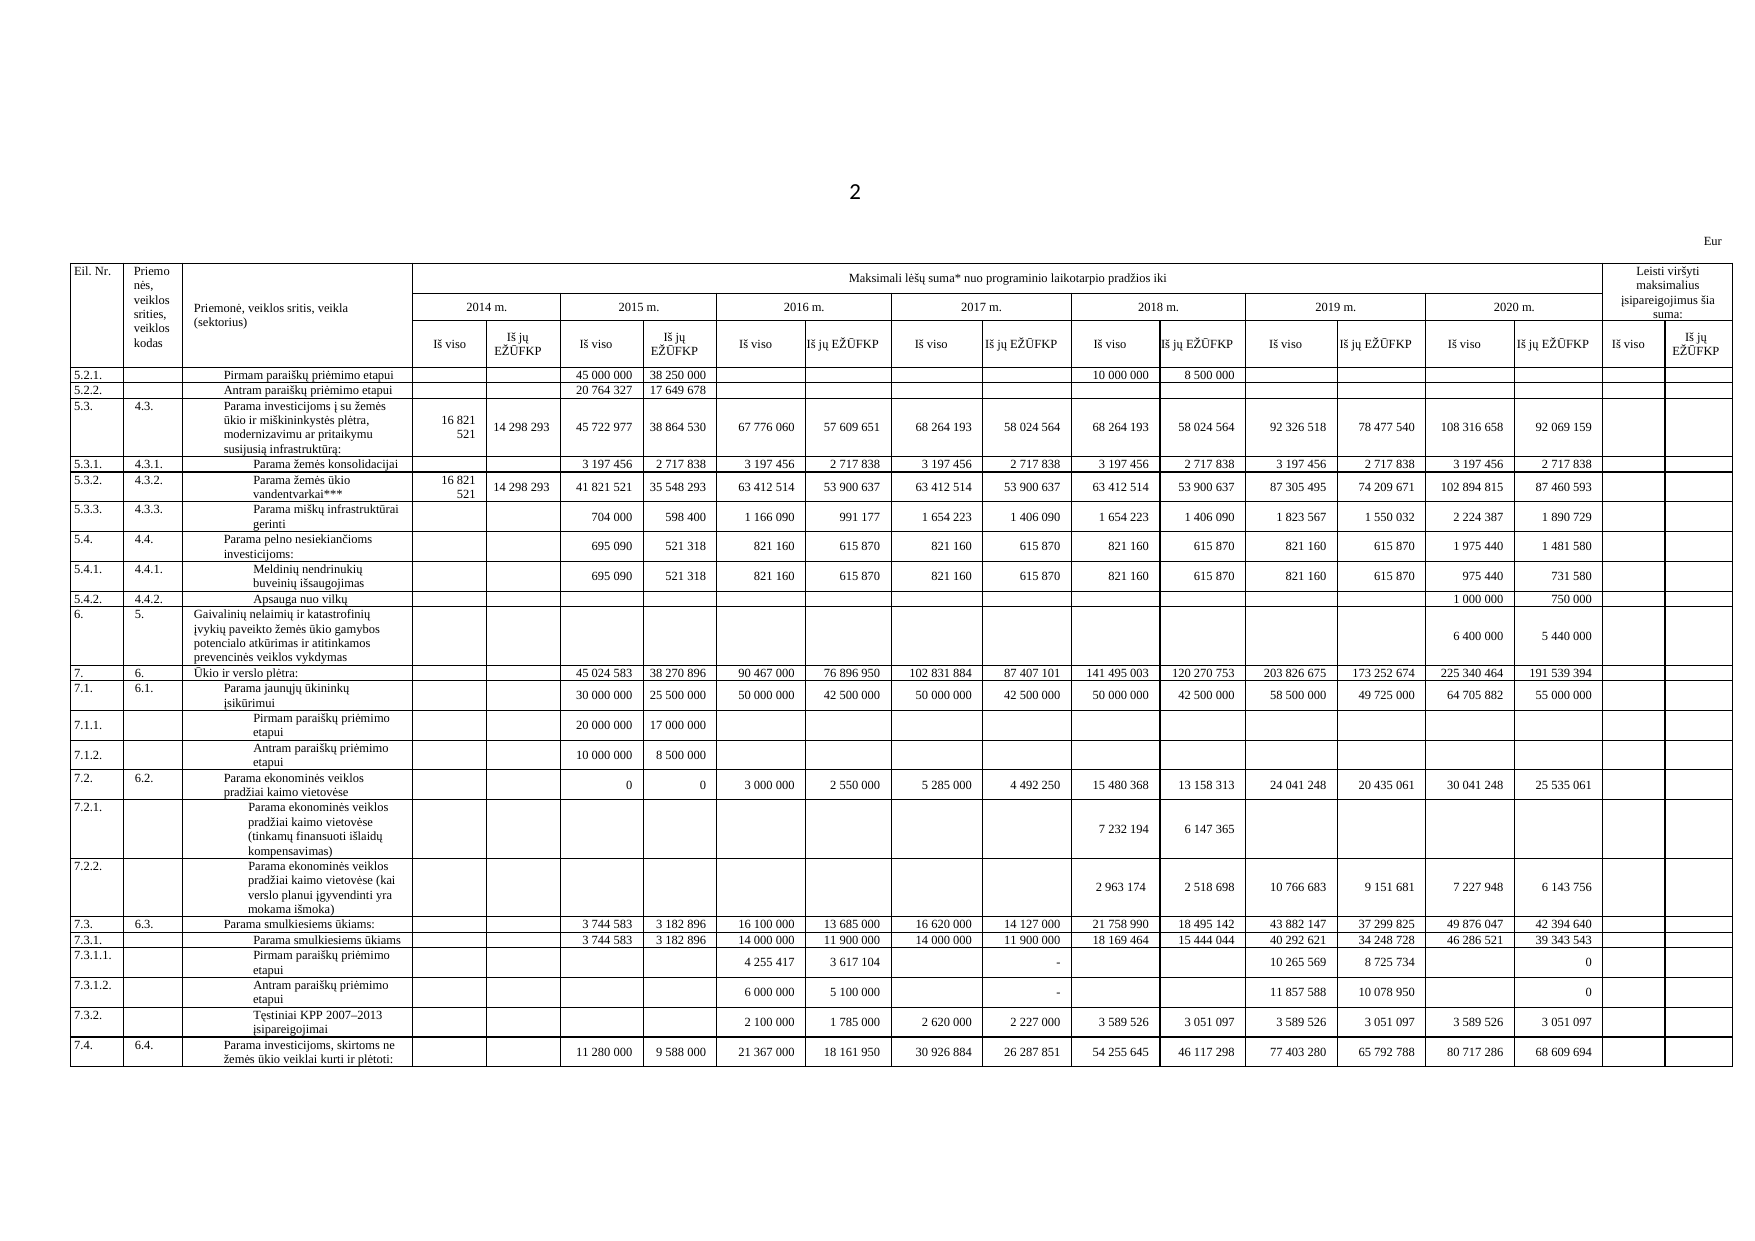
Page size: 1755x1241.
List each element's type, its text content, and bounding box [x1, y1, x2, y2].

table_cell [1072, 978, 1159, 1007]
table_cell [1515, 800, 1602, 858]
table_cell [413, 948, 486, 977]
table_cell Antram paraiškų priėmimo etapui [183, 741, 412, 769]
table_cell [1426, 978, 1514, 1007]
table_cell 8 500 000 [644, 741, 716, 769]
table_cell [1666, 741, 1732, 769]
table_cell [413, 933, 486, 947]
table_cell 4 255 417 [717, 948, 805, 977]
table_cell [892, 607, 982, 664]
table_cell [1603, 532, 1664, 561]
table_cell [1603, 666, 1664, 680]
table_cell 821 160 [1072, 562, 1159, 591]
table_cell [124, 800, 182, 858]
table_cell 53 900 637 [806, 473, 891, 501]
table_cell 1 550 032 [1338, 502, 1425, 531]
table_cell [1246, 368, 1337, 382]
table_cell 55 000 000 [1515, 681, 1602, 710]
table_cell - [983, 948, 1071, 977]
table_cell Eil. Nr. [71, 264, 123, 367]
table_header [1246, 234, 1337, 263]
table_cell [124, 933, 182, 947]
table_cell - [983, 978, 1071, 1007]
table_cell 521 318 [644, 562, 716, 591]
table_cell 7.1. [71, 681, 123, 710]
table_cell 6 400 000 [1426, 607, 1514, 664]
table_cell 1 890 729 [1515, 502, 1602, 531]
table_cell 615 870 [806, 532, 891, 561]
table_cell 50 000 000 [892, 681, 982, 710]
table_cell [1072, 948, 1159, 977]
table_cell 2 518 698 [1161, 859, 1245, 916]
table_cell [1072, 383, 1159, 397]
table_cell [892, 800, 982, 858]
table_cell 5.2.1. [71, 368, 123, 382]
table_cell [1603, 383, 1664, 397]
table_cell [1666, 917, 1732, 932]
table_cell 3 182 896 [644, 933, 716, 947]
table_cell [413, 383, 486, 397]
table_cell [487, 741, 560, 769]
table_cell 821 160 [1246, 532, 1337, 561]
table_cell 598 400 [644, 502, 716, 531]
table_cell [413, 1008, 486, 1036]
table_cell 1 654 223 [1072, 502, 1159, 531]
table_cell 5.2.2. [71, 383, 123, 397]
table_cell Pirmam paraiškų priėmimo etapui [183, 948, 412, 977]
table_cell 14 000 000 [892, 933, 982, 947]
table_cell [1666, 770, 1732, 799]
table_cell [1603, 473, 1664, 501]
table_cell 58 024 564 [983, 399, 1071, 456]
table_cell 173 252 674 [1338, 666, 1425, 680]
table_cell [487, 681, 560, 710]
table_cell 1 166 090 [717, 502, 805, 531]
table_cell Priemonė, veiklos sritis, veikla (sektorius) [183, 264, 412, 367]
table_cell [1603, 978, 1664, 1007]
table_cell [717, 368, 805, 382]
table_cell 0 [644, 770, 716, 799]
table_cell [1161, 741, 1245, 769]
table_cell 68 609 694 [1515, 1038, 1602, 1066]
table_cell Iš jų EŽŪFKP [806, 321, 891, 367]
table_cell 7 227 948 [1426, 859, 1514, 916]
table_cell 2 550 000 [806, 770, 891, 799]
table_cell [806, 859, 891, 916]
table_cell 78 477 540 [1338, 399, 1425, 456]
table_cell [1426, 368, 1514, 382]
table_cell Maksimali lėšų suma* nuo programinio laikotarpio pradžios iki [413, 264, 1602, 293]
table_cell Parama investicijoms į su žemės ūkio ir miškininkystės plėtra, modernizavimu ar pritaikymu susijusią infrastruktūrą: [183, 399, 412, 456]
table_cell Parama jaunųjų ūkininkų įsikūrimui [183, 681, 412, 710]
table_cell 1 481 580 [1515, 532, 1602, 561]
table_cell 30 926 884 [892, 1038, 982, 1066]
table_cell 58 500 000 [1246, 681, 1337, 710]
table_cell 3 589 526 [1246, 1008, 1337, 1036]
table_header [1514, 234, 1603, 263]
table_cell Parama smulkiesiems ūkiams [183, 933, 412, 947]
table_cell 30 000 000 [561, 681, 643, 710]
table_cell Iš jų EŽŪFKP [1161, 321, 1245, 367]
table_cell [1338, 383, 1425, 397]
table_cell 3 197 456 [561, 457, 643, 471]
table_cell 6. [124, 666, 182, 680]
table_cell [1603, 457, 1664, 471]
table_cell 2020 m. [1426, 294, 1602, 320]
table_cell [1426, 800, 1514, 858]
table_cell [806, 592, 891, 606]
table_cell [413, 770, 486, 799]
table_cell Iš jų EŽŪFKP [983, 321, 1071, 367]
table_cell [124, 948, 182, 977]
table_cell 615 870 [1161, 532, 1245, 561]
table_cell [487, 948, 560, 977]
table_cell 3 617 104 [806, 948, 891, 977]
table_header [1071, 234, 1160, 263]
table_cell Parama smulkiesiems ūkiams: [183, 917, 412, 932]
table_cell 975 440 [1426, 562, 1514, 591]
table_cell 3 744 583 [561, 917, 643, 932]
table_cell Parama žemės ūkio vandentvarkai*** [183, 473, 412, 501]
table_cell [1666, 711, 1732, 739]
table_cell 6.1. [124, 681, 182, 710]
table_cell 102 894 815 [1426, 473, 1514, 501]
table_cell [487, 770, 560, 799]
table_cell [561, 948, 643, 977]
table_header [1160, 234, 1246, 263]
table_cell 13 685 000 [806, 917, 891, 932]
table_cell [1246, 383, 1337, 397]
table_cell 87 305 495 [1246, 473, 1337, 501]
table_cell 38 864 530 [644, 399, 716, 456]
table_cell [124, 368, 182, 382]
table_cell [1666, 502, 1732, 531]
table_header [413, 234, 717, 263]
table_cell [1338, 368, 1425, 382]
table_cell [1666, 532, 1732, 561]
table_cell [1666, 607, 1732, 664]
table_cell 9 151 681 [1338, 859, 1425, 916]
table_cell [413, 711, 486, 739]
table_cell [487, 933, 560, 947]
table_cell [1666, 859, 1732, 916]
table_cell [1246, 711, 1337, 739]
table_cell Parama investicijoms, skirtoms ne žemės ūkio veiklai kurti ir plėtoti: [183, 1038, 412, 1066]
table_cell 46 117 298 [1161, 1038, 1245, 1066]
table_cell 2016 m. [717, 294, 891, 320]
table_cell [1426, 711, 1514, 739]
table_cell 42 500 000 [1161, 681, 1245, 710]
table_cell 7.3.1.1. [71, 948, 123, 977]
table_header [70, 234, 123, 263]
table_cell [1246, 607, 1337, 664]
table_cell [1666, 383, 1732, 397]
table_cell [487, 607, 560, 664]
table_cell [1515, 741, 1602, 769]
table_cell 4.4.2. [124, 592, 182, 606]
table_cell 92 069 159 [1515, 399, 1602, 456]
table_cell 203 826 675 [1246, 666, 1337, 680]
table_cell [806, 383, 891, 397]
table_cell Iš jų EŽŪFKP [1515, 321, 1602, 367]
table_cell 1 000 000 [1426, 592, 1514, 606]
table_cell [1246, 741, 1337, 769]
table_cell 6. [71, 607, 123, 664]
table_cell [487, 711, 560, 739]
table_cell 7.3. [71, 917, 123, 932]
table_cell [413, 681, 486, 710]
table_cell [561, 978, 643, 1007]
table_cell [892, 859, 982, 916]
table_cell 615 870 [1338, 532, 1425, 561]
table_cell 3 051 097 [1161, 1008, 1245, 1036]
table_cell 1 406 090 [1161, 502, 1245, 531]
table_cell [806, 607, 891, 664]
table_cell [1072, 741, 1159, 769]
table_cell [1666, 592, 1732, 606]
table_cell 18 161 950 [806, 1038, 891, 1066]
table_cell 5 285 000 [892, 770, 982, 799]
table_cell [1338, 607, 1425, 664]
table_cell [1072, 592, 1159, 606]
table_cell Iš viso [892, 321, 982, 367]
table_cell Iš viso [561, 321, 643, 367]
table_cell 42 500 000 [806, 681, 891, 710]
table_cell 7.1.2. [71, 741, 123, 769]
table_cell 615 870 [1161, 562, 1245, 591]
table_cell 53 900 637 [1161, 473, 1245, 501]
table_cell [487, 562, 560, 591]
table_cell [413, 978, 486, 1007]
table_cell [413, 741, 486, 769]
table_cell 2 717 838 [1161, 457, 1245, 471]
table_cell [1603, 917, 1664, 932]
table_cell 1 785 000 [806, 1008, 891, 1036]
table_cell 20 435 061 [1338, 770, 1425, 799]
table_cell Tęstiniai KPP 2007–2013 įsipareigojimai [183, 1008, 412, 1036]
table_cell 3 197 456 [892, 457, 982, 471]
table_cell [1161, 948, 1245, 977]
table_cell 76 896 950 [806, 666, 891, 680]
table_cell Iš viso [1072, 321, 1159, 367]
table_cell 18 169 464 [1072, 933, 1159, 947]
table_cell Antram paraiškų priėmimo etapui [183, 978, 412, 1007]
table_cell 63 412 514 [717, 473, 805, 501]
table_cell [1246, 592, 1337, 606]
table_cell 615 870 [983, 562, 1071, 591]
table_cell 15 480 368 [1072, 770, 1159, 799]
table_cell [644, 859, 716, 916]
table_cell [1603, 1038, 1664, 1066]
table_header [123, 234, 182, 263]
table_cell Iš jų EŽŪFKP [487, 321, 560, 367]
table_cell 11 900 000 [806, 933, 891, 947]
table_cell 615 870 [806, 562, 891, 591]
table_cell 45 024 583 [561, 666, 643, 680]
table_cell 2018 m. [1072, 294, 1245, 320]
table_cell [1161, 383, 1245, 397]
table_cell [1515, 711, 1602, 739]
table_cell [1666, 681, 1732, 710]
table_cell 821 160 [1072, 532, 1159, 561]
table_cell [1338, 711, 1425, 739]
table_cell 3 197 456 [1246, 457, 1337, 471]
table_cell 2 717 838 [983, 457, 1071, 471]
table_cell 5.4.2. [71, 592, 123, 606]
table_cell [124, 859, 182, 916]
table_cell 6.4. [124, 1038, 182, 1066]
table_cell 87 460 593 [1515, 473, 1602, 501]
table_cell 7.3.1.2. [71, 978, 123, 1007]
table_cell 991 177 [806, 502, 891, 531]
table_cell 21 367 000 [717, 1038, 805, 1066]
table_cell 2 717 838 [806, 457, 891, 471]
table_cell 3 182 896 [644, 917, 716, 932]
table_cell 10 000 000 [561, 741, 643, 769]
table_cell 704 000 [561, 502, 643, 531]
table_cell 7.2.1. [71, 800, 123, 858]
table_cell 25 500 000 [644, 681, 716, 710]
table_cell 7.4. [71, 1038, 123, 1066]
table_cell [1515, 383, 1602, 397]
table_cell [561, 1008, 643, 1036]
table_cell [124, 978, 182, 1007]
table_cell [487, 666, 560, 680]
table_cell 45 722 977 [561, 399, 643, 456]
table_cell [717, 592, 805, 606]
table_cell [1666, 666, 1732, 680]
table_cell 4.4.1. [124, 562, 182, 591]
table_cell 40 292 621 [1246, 933, 1337, 947]
table_cell [413, 607, 486, 664]
table_cell Iš jų EŽŪFKP [1338, 321, 1425, 367]
table_cell 3 197 456 [717, 457, 805, 471]
table_cell 615 870 [983, 532, 1071, 561]
table_cell 8 725 734 [1338, 948, 1425, 977]
table_cell [487, 383, 560, 397]
table_cell [1666, 457, 1732, 471]
table_cell [413, 859, 486, 916]
table_cell [1603, 1008, 1664, 1036]
table_cell [1666, 473, 1732, 501]
table_cell Ūkio ir verslo plėtra: [183, 666, 412, 680]
table_cell 5.3.2. [71, 473, 123, 501]
table_header Eur [1665, 234, 1733, 263]
table_cell [413, 1038, 486, 1066]
table_cell [413, 800, 486, 858]
table_cell 7.1.1. [71, 711, 123, 739]
table_cell 57 609 651 [806, 399, 891, 456]
table_cell [413, 917, 486, 932]
table_cell 6 143 756 [1515, 859, 1602, 916]
table_cell 6 000 000 [717, 978, 805, 1007]
table_cell 521 318 [644, 532, 716, 561]
table_cell Parama žemės konsolidacijai [183, 457, 412, 471]
table_cell 6 147 365 [1161, 800, 1245, 858]
table_header [983, 234, 1071, 263]
table_cell [1666, 948, 1732, 977]
table_cell 0 [561, 770, 643, 799]
table_cell [1072, 607, 1159, 664]
table_cell 3 000 000 [717, 770, 805, 799]
table_cell 7.3.1. [71, 933, 123, 947]
table_cell Parama ekonominės veiklos pradžiai kaimo vietovėse (tinkamų finansuoti išlaidų kompensavimas) [183, 800, 412, 858]
table_cell 4.3.3. [124, 502, 182, 531]
table_cell Meldinių nendrinukių buveinių išsaugojimas [183, 562, 412, 591]
table_cell 14 298 293 [487, 399, 560, 456]
table_cell 2 100 000 [717, 1008, 805, 1036]
table_cell [983, 592, 1071, 606]
table_cell 68 264 193 [892, 399, 982, 456]
table_cell 3 197 456 [1426, 457, 1514, 471]
table_cell 10 766 683 [1246, 859, 1337, 916]
table_cell [124, 741, 182, 769]
table_cell Iš viso [1603, 321, 1664, 367]
table_cell Gaivalinių nelaimių ir katastrofinių įvykių paveikto žemės ūkio gamybos potencialo atkūrimas ir atitinkamos prevencinės veiklos vykdymas [183, 607, 412, 664]
table_cell [561, 607, 643, 664]
table_cell 49 725 000 [1338, 681, 1425, 710]
table_cell 92 326 518 [1246, 399, 1337, 456]
table_cell 11 280 000 [561, 1038, 643, 1066]
table_cell [983, 800, 1071, 858]
table_cell 5 100 000 [806, 978, 891, 1007]
table_cell 191 539 394 [1515, 666, 1602, 680]
table_cell [1666, 562, 1732, 591]
table_cell [413, 532, 486, 561]
table_cell [892, 978, 982, 1007]
table_cell 9 588 000 [644, 1038, 716, 1066]
table_cell [1161, 978, 1245, 1007]
table_cell [892, 948, 982, 977]
table_cell [1338, 741, 1425, 769]
table_cell Parama ekonominės veiklos pradžiai kaimo vietovėse (kai verslo planui įgyvendinti yra mokama išmoka) [183, 859, 412, 916]
table_cell 108 316 658 [1426, 399, 1514, 456]
table_cell 35 548 293 [644, 473, 716, 501]
table_cell 4.3.1. [124, 457, 182, 471]
table_cell 821 160 [892, 562, 982, 591]
table_cell 2 224 387 [1426, 502, 1514, 531]
table_cell [1603, 562, 1664, 591]
table_cell [892, 711, 982, 739]
table_cell 11 857 588 [1246, 978, 1337, 1007]
table_cell [1338, 800, 1425, 858]
table_cell 13 158 313 [1161, 770, 1245, 799]
table_cell 14 127 000 [983, 917, 1071, 932]
table_cell [1603, 741, 1664, 769]
table_cell [413, 562, 486, 591]
table_cell 50 000 000 [1072, 681, 1159, 710]
table_cell 77 403 280 [1246, 1038, 1337, 1066]
table_cell 10 000 000 [1072, 368, 1159, 382]
table_cell [1666, 1038, 1732, 1066]
table_cell [1666, 978, 1732, 1007]
table_cell [717, 607, 805, 664]
table_cell Pirmam paraiškų priėmimo etapui [183, 368, 412, 382]
table_cell Iš jų EŽŪFKP [644, 321, 716, 367]
table_cell [892, 592, 982, 606]
table_header [1603, 234, 1665, 263]
table_cell 5. [124, 607, 182, 664]
table_cell [1161, 607, 1245, 664]
table_cell 10 078 950 [1338, 978, 1425, 1007]
table_cell 63 412 514 [1072, 473, 1159, 501]
table_cell 25 535 061 [1515, 770, 1602, 799]
table_cell 5.4. [71, 532, 123, 561]
table_cell [1426, 383, 1514, 397]
table_cell [487, 457, 560, 471]
table_cell 90 467 000 [717, 666, 805, 680]
table_cell 4.3.2. [124, 473, 182, 501]
table_cell [1515, 368, 1602, 382]
table_cell [892, 741, 982, 769]
table_cell 731 580 [1515, 562, 1602, 591]
table_cell [1072, 711, 1159, 739]
table_cell 42 394 640 [1515, 917, 1602, 932]
table_cell [413, 592, 486, 606]
table_cell [806, 800, 891, 858]
table_cell [717, 859, 805, 916]
table_cell 16 100 000 [717, 917, 805, 932]
table_header [806, 234, 891, 263]
table_cell 2 717 838 [1515, 457, 1602, 471]
table_cell [1603, 368, 1664, 382]
table_cell 3 051 097 [1338, 1008, 1425, 1036]
table_cell [644, 1008, 716, 1036]
table_cell 7.2.2. [71, 859, 123, 916]
table_cell Leisti viršyti maksimalius įsipareigojimus šia suma: [1603, 264, 1732, 320]
table_cell [1666, 399, 1732, 456]
table_cell 50 000 000 [717, 681, 805, 710]
table_cell [806, 741, 891, 769]
table_cell 4 492 250 [983, 770, 1071, 799]
table_cell [413, 502, 486, 531]
table_cell 5.4.1. [71, 562, 123, 591]
table_cell 2 717 838 [644, 457, 716, 471]
table_cell 7.3.2. [71, 1008, 123, 1036]
table_cell 18 495 142 [1161, 917, 1245, 932]
table_cell 41 821 521 [561, 473, 643, 501]
table_cell 49 876 047 [1426, 917, 1514, 932]
table_cell 821 160 [892, 532, 982, 561]
table_cell 67 776 060 [717, 399, 805, 456]
table_cell 821 160 [1246, 562, 1337, 591]
table_cell 45 000 000 [561, 368, 643, 382]
table_cell 17 000 000 [644, 711, 716, 739]
table_cell 102 831 884 [892, 666, 982, 680]
table_cell [1666, 368, 1732, 382]
table_cell [717, 711, 805, 739]
table_cell 2014 m. [413, 294, 560, 320]
table_cell [1338, 592, 1425, 606]
table_cell [1603, 859, 1664, 916]
table_cell [487, 800, 560, 858]
table_cell 2015 m. [561, 294, 716, 320]
table_cell 3 197 456 [1072, 457, 1159, 471]
table_cell [1603, 933, 1664, 947]
table_cell 46 286 521 [1426, 933, 1514, 947]
table_cell 1 406 090 [983, 502, 1071, 531]
table_cell 43 882 147 [1246, 917, 1337, 932]
table_cell 58 024 564 [1161, 399, 1245, 456]
table_cell 21 758 990 [1072, 917, 1159, 932]
table_cell [717, 741, 805, 769]
table_cell 3 744 583 [561, 933, 643, 947]
table_cell 63 412 514 [892, 473, 982, 501]
table_cell [124, 1008, 182, 1036]
table_cell 615 870 [1338, 562, 1425, 591]
table_cell 2 963 174 [1072, 859, 1159, 916]
table_cell 4.4. [124, 532, 182, 561]
table_cell [717, 383, 805, 397]
table_cell 7.2. [71, 770, 123, 799]
table_cell [892, 368, 982, 382]
table_cell 38 270 896 [644, 666, 716, 680]
table_cell [644, 948, 716, 977]
table_cell Apsauga nuo vilkų [183, 592, 412, 606]
table_cell Iš viso [413, 321, 486, 367]
table_cell 2019 m. [1246, 294, 1425, 320]
table_cell [892, 383, 982, 397]
table_cell Iš jų EŽŪFKP [1666, 321, 1732, 367]
table_cell [487, 1038, 560, 1066]
table_cell [1426, 948, 1514, 977]
table_cell [413, 368, 486, 382]
table_cell 5 440 000 [1515, 607, 1602, 664]
table_cell 16 821 521 [413, 399, 486, 456]
table_header [1337, 234, 1426, 263]
table_cell [1246, 800, 1337, 858]
table_cell 14 000 000 [717, 933, 805, 947]
table_cell 74 209 671 [1338, 473, 1425, 501]
table_cell [1426, 741, 1514, 769]
table_cell 7. [71, 666, 123, 680]
table_cell 20 764 327 [561, 383, 643, 397]
table_cell [1161, 711, 1245, 739]
table_cell 695 090 [561, 562, 643, 591]
table_cell 6.2. [124, 770, 182, 799]
table_cell 5.3. [71, 399, 123, 456]
table_cell 65 792 788 [1338, 1038, 1425, 1066]
table_cell 1 975 440 [1426, 532, 1514, 561]
table_cell 821 160 [717, 562, 805, 591]
table_cell [1666, 933, 1732, 947]
table_header [717, 234, 806, 263]
table_cell [1603, 770, 1664, 799]
table_cell [487, 368, 560, 382]
table_cell Parama ekonominės veiklos pradžiai kaimo vietovėse [183, 770, 412, 799]
table_cell 24 041 248 [1246, 770, 1337, 799]
table_cell [644, 607, 716, 664]
table_cell 11 900 000 [983, 933, 1071, 947]
table_cell 2 717 838 [1338, 457, 1425, 471]
table_cell 750 000 [1515, 592, 1602, 606]
table_cell Parama miškų infrastruktūrai gerinti [183, 502, 412, 531]
table_cell 37 299 825 [1338, 917, 1425, 932]
table_cell 80 717 286 [1426, 1038, 1514, 1066]
table_cell 2 620 000 [892, 1008, 982, 1036]
table_cell [487, 978, 560, 1007]
table_cell [983, 711, 1071, 739]
table_cell [1603, 607, 1664, 664]
table_header [891, 234, 983, 263]
table_cell [1603, 592, 1664, 606]
table_cell [983, 368, 1071, 382]
table_cell [561, 592, 643, 606]
table_cell 3 589 526 [1072, 1008, 1159, 1036]
table_cell 64 705 882 [1426, 681, 1514, 710]
table_cell Iš viso [717, 321, 805, 367]
table_cell 54 255 645 [1072, 1038, 1159, 1066]
table_cell 2 227 000 [983, 1008, 1071, 1036]
table_cell 53 900 637 [983, 473, 1071, 501]
table_cell 6.3. [124, 917, 182, 932]
table_cell [1666, 800, 1732, 858]
table_cell [983, 859, 1071, 916]
table_cell 15 444 044 [1161, 933, 1245, 947]
table_cell 16 821 521 [413, 473, 486, 501]
table_cell 14 298 293 [487, 473, 560, 501]
table_cell Priemonės, veiklos srities, veiklos kodas [124, 264, 182, 367]
table_cell Pirmam paraiškų priėmimo etapui [183, 711, 412, 739]
table_cell 87 407 101 [983, 666, 1071, 680]
table_cell [1603, 800, 1664, 858]
table_cell [487, 917, 560, 932]
table_cell Antram paraiškų priėmimo etapui [183, 383, 412, 397]
table_cell 1 823 567 [1246, 502, 1337, 531]
table_cell 38 250 000 [644, 368, 716, 382]
table_cell [983, 607, 1071, 664]
table_header [183, 234, 413, 263]
table_cell 68 264 193 [1072, 399, 1159, 456]
table_cell 3 589 526 [1426, 1008, 1514, 1036]
table_cell 39 343 543 [1515, 933, 1602, 947]
table_cell 17 649 678 [644, 383, 716, 397]
table_cell 16 620 000 [892, 917, 982, 932]
table_cell 141 495 003 [1072, 666, 1159, 680]
table_cell [806, 711, 891, 739]
table_cell 0 [1515, 948, 1602, 977]
table_cell [806, 368, 891, 382]
table_cell 695 090 [561, 532, 643, 561]
table_cell [1603, 711, 1664, 739]
table_cell [413, 666, 486, 680]
table_cell [983, 383, 1071, 397]
table_cell [644, 978, 716, 1007]
table_cell [561, 859, 643, 916]
table_cell 225 340 464 [1426, 666, 1514, 680]
table_cell [983, 741, 1071, 769]
table_cell [487, 859, 560, 916]
table_cell 26 287 851 [983, 1038, 1071, 1066]
table_cell [1603, 399, 1664, 456]
table_cell [717, 800, 805, 858]
table_cell [1666, 1008, 1732, 1036]
table_cell [487, 1008, 560, 1036]
table_header [1426, 234, 1514, 263]
table_cell [487, 502, 560, 531]
table_cell 30 041 248 [1426, 770, 1514, 799]
table_cell [487, 532, 560, 561]
table_cell Iš viso [1426, 321, 1514, 367]
table_cell [1603, 502, 1664, 531]
table_cell 2017 m. [892, 294, 1071, 320]
table_cell [487, 592, 560, 606]
table_cell [1161, 592, 1245, 606]
table_cell Iš viso [1246, 321, 1337, 367]
table_cell [124, 383, 182, 397]
table_cell [644, 800, 716, 858]
table_cell [413, 457, 486, 471]
table_cell 0 [1515, 978, 1602, 1007]
table_cell 8 500 000 [1161, 368, 1245, 382]
table_cell 42 500 000 [983, 681, 1071, 710]
table_cell 10 265 569 [1246, 948, 1337, 977]
table_cell 7 232 194 [1072, 800, 1159, 858]
table_cell 4.3. [124, 399, 182, 456]
table_cell [644, 592, 716, 606]
table_cell Parama pelno nesiekiančioms investicijoms: [183, 532, 412, 561]
table_cell 5.3.1. [71, 457, 123, 471]
table_cell [561, 800, 643, 858]
table_cell [1603, 681, 1664, 710]
table_cell 5.3.3. [71, 502, 123, 531]
table_cell 3 051 097 [1515, 1008, 1602, 1036]
table_cell 34 248 728 [1338, 933, 1425, 947]
table_cell [1603, 948, 1664, 977]
table_cell 120 270 753 [1161, 666, 1245, 680]
table_cell 821 160 [717, 532, 805, 561]
table_cell [124, 711, 182, 739]
table_cell 1 654 223 [892, 502, 982, 531]
table_cell 20 000 000 [561, 711, 643, 739]
